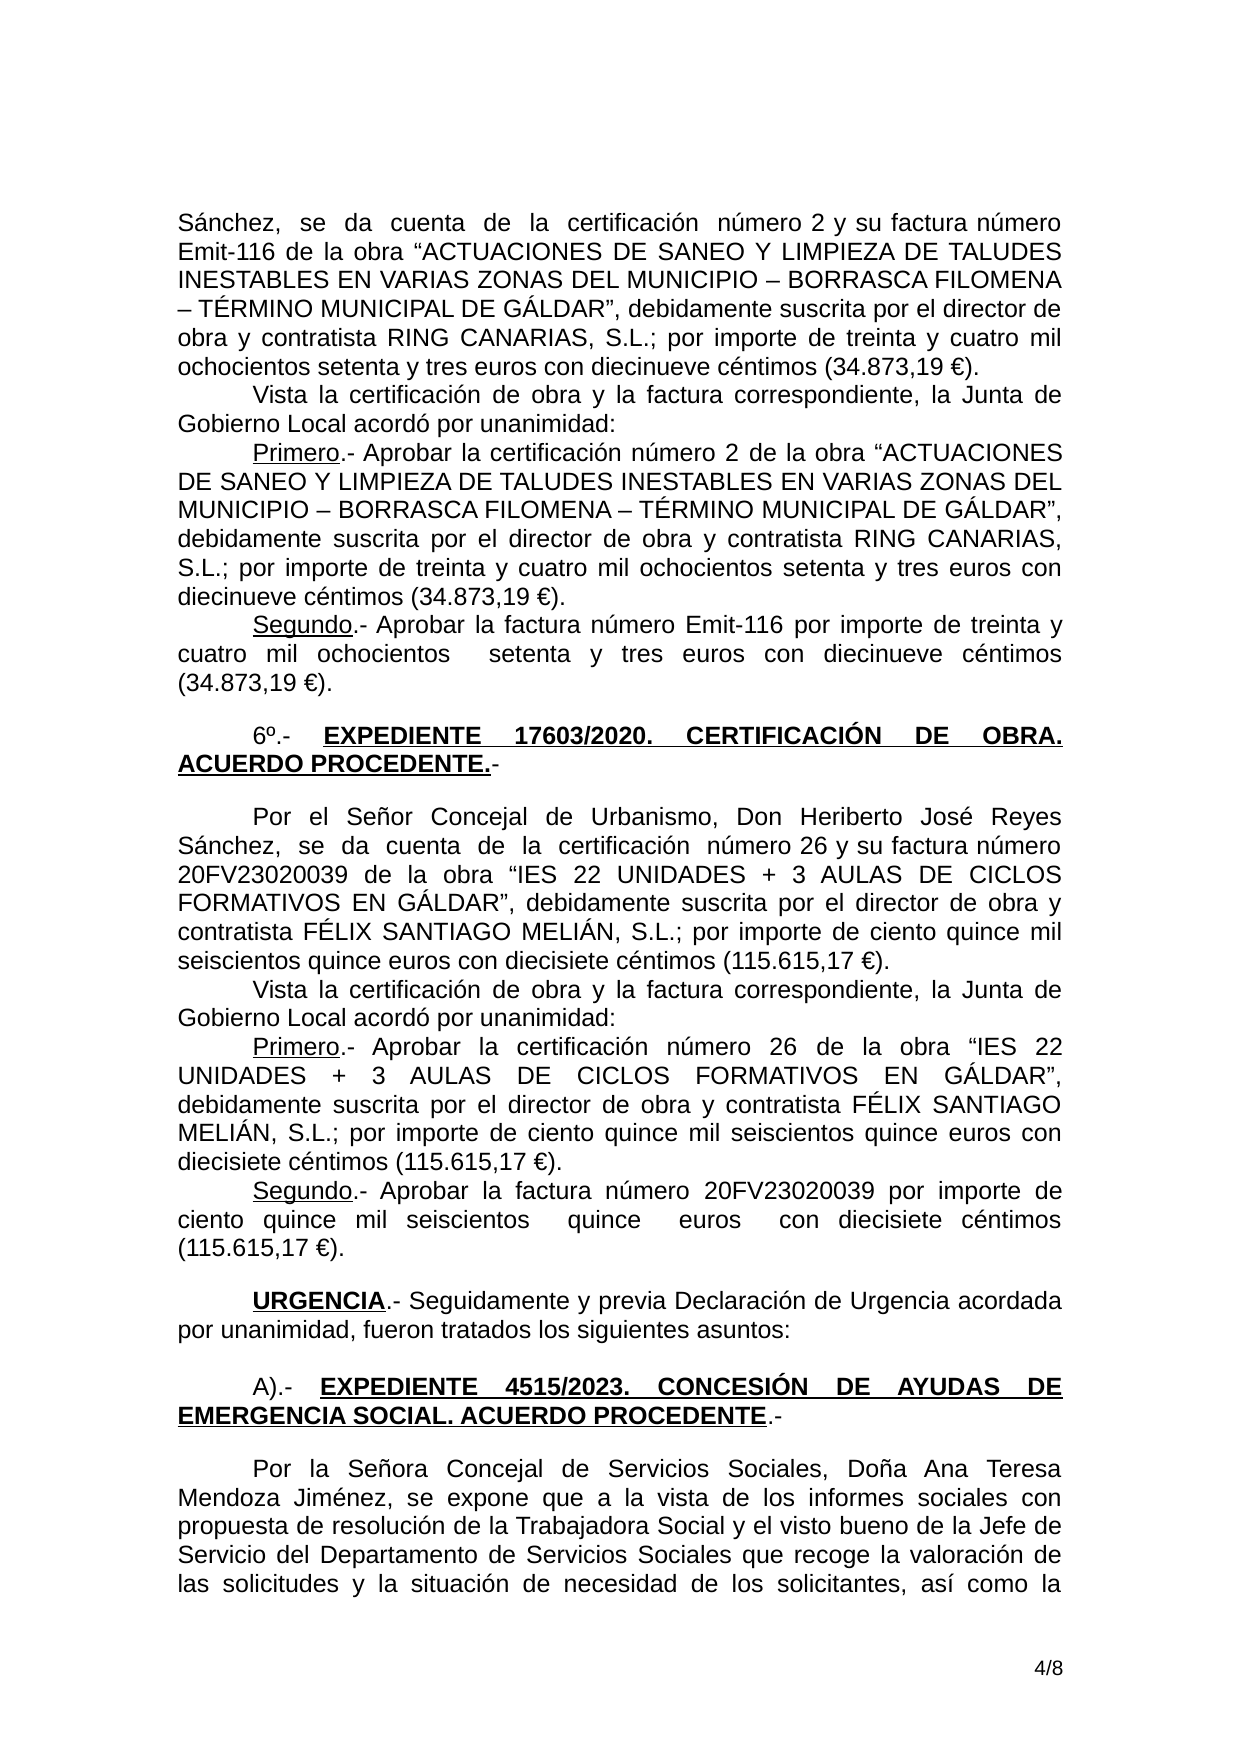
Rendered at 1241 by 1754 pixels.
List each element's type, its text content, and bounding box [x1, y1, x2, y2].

text Primero.- Aprobar la certificación número 2 de la obra “ACTUACIONES DE SANEO Y LIMPIEZA DE TALUDES INESTABLES EN VARIAS ZONAS DEL MUNICIPIO – BORRASCA FILOMENA – TÉRMINO MUNICIPAL DE GÁLDAR”, debidamente suscrita por el director de obra y contratista RING CANARIAS, S.L.; por importe de treinta y cuatro mil ochocientos setenta y tres euros con diecinueve céntimos (34.873,19 €). [177, 438, 1063, 610]
text Segundo.- Aprobar la factura número Emit-116 por importe de treinta y cuatro mil ochocientos setenta y tres euros con diecinueve céntimos (34.873,19 €). [177, 610, 1063, 697]
text Vista la certificación de obra y la factura correspondiente, la Junta de Gobierno Local acordó por unanimidad: [177, 974, 1063, 1032]
text A).- EXPEDIENTE 4515/2023. CONCESIÓN DE AYUDAS DE EMERGENCIA SOCIAL. ACUERDO PROCEDENTE.- [177, 1372, 1063, 1430]
text Segundo.- Aprobar la factura número 20FV23020039 por importe de ciento quince mil seiscientos quince euros con diecisiete céntimos (115.615,17 €). [177, 1176, 1063, 1262]
text 6º.- EXPEDIENTE 17603/2020. CERTIFICACIÓN DE OBRA. ACUERDO PROCEDENTE.- [177, 721, 1063, 778]
text Vista la certificación de obra y la factura correspondiente, la Junta de Gobierno Local acordó por unanimidad: [177, 380, 1063, 438]
text Por el Señor Concejal de Urbanismo, Don Heriberto José Reyes Sánchez, se da cuenta de la certificación número 26 y su factura número 20FV23020039 de la obra “IES 22 UNIDADES + 3 AULAS DE CICLOS FORMATIVOS EN GÁLDAR”, debidamente suscrita por el director de obra y contratista FÉLIX SANTIAGO MELIÁN, S.L.; por importe de ciento quince mil seiscientos quince euros con diecisiete céntimos (115.615,17 €). [177, 802, 1063, 974]
text Por la Señora Concejal de Servicios Sociales, Doña Ana Teresa Mendoza Jiménez, se expone que a la vista de los informes sociales con propuesta de resolución de la Trabajadora Social y el visto bueno de la Jefe de Servicio del Departamento de Servicios Sociales que recoge la valoración de las solicitudes y la situación de necesidad de los solicitantes, así como la [177, 1454, 1063, 1597]
text Primero.- Aprobar la certificación número 26 de la obra “IES 22 UNIDADES + 3 AULAS DE CICLOS FORMATIVOS EN GÁLDAR”, debidamente suscrita por el director de obra y contratista FÉLIX SANTIAGO MELIÁN, S.L.; por importe de ciento quince mil seiscientos quince euros con diecisiete céntimos (115.615,17 €). [177, 1032, 1063, 1176]
text Sánchez, se da cuenta de la certificación número 2 y su factura número Emit-116 de la obra “ACTUACIONES DE SANEO Y LIMPIEZA DE TALUDES INESTABLES EN VARIAS ZONAS DEL MUNICIPIO – BORRASCA FILOMENA – TÉRMINO MUNICIPAL DE GÁLDAR”, debidamente suscrita por el director de obra y contratista RING CANARIAS, S.L.; por importe de treinta y cuatro mil ochocientos setenta y tres euros con diecinueve céntimos (34.873,19 €). [177, 208, 1063, 380]
text URGENCIA.- Seguidamente y previa Declaración de Urgencia acordada por unanimidad, fueron tratados los siguientes asuntos: [177, 1286, 1063, 1343]
